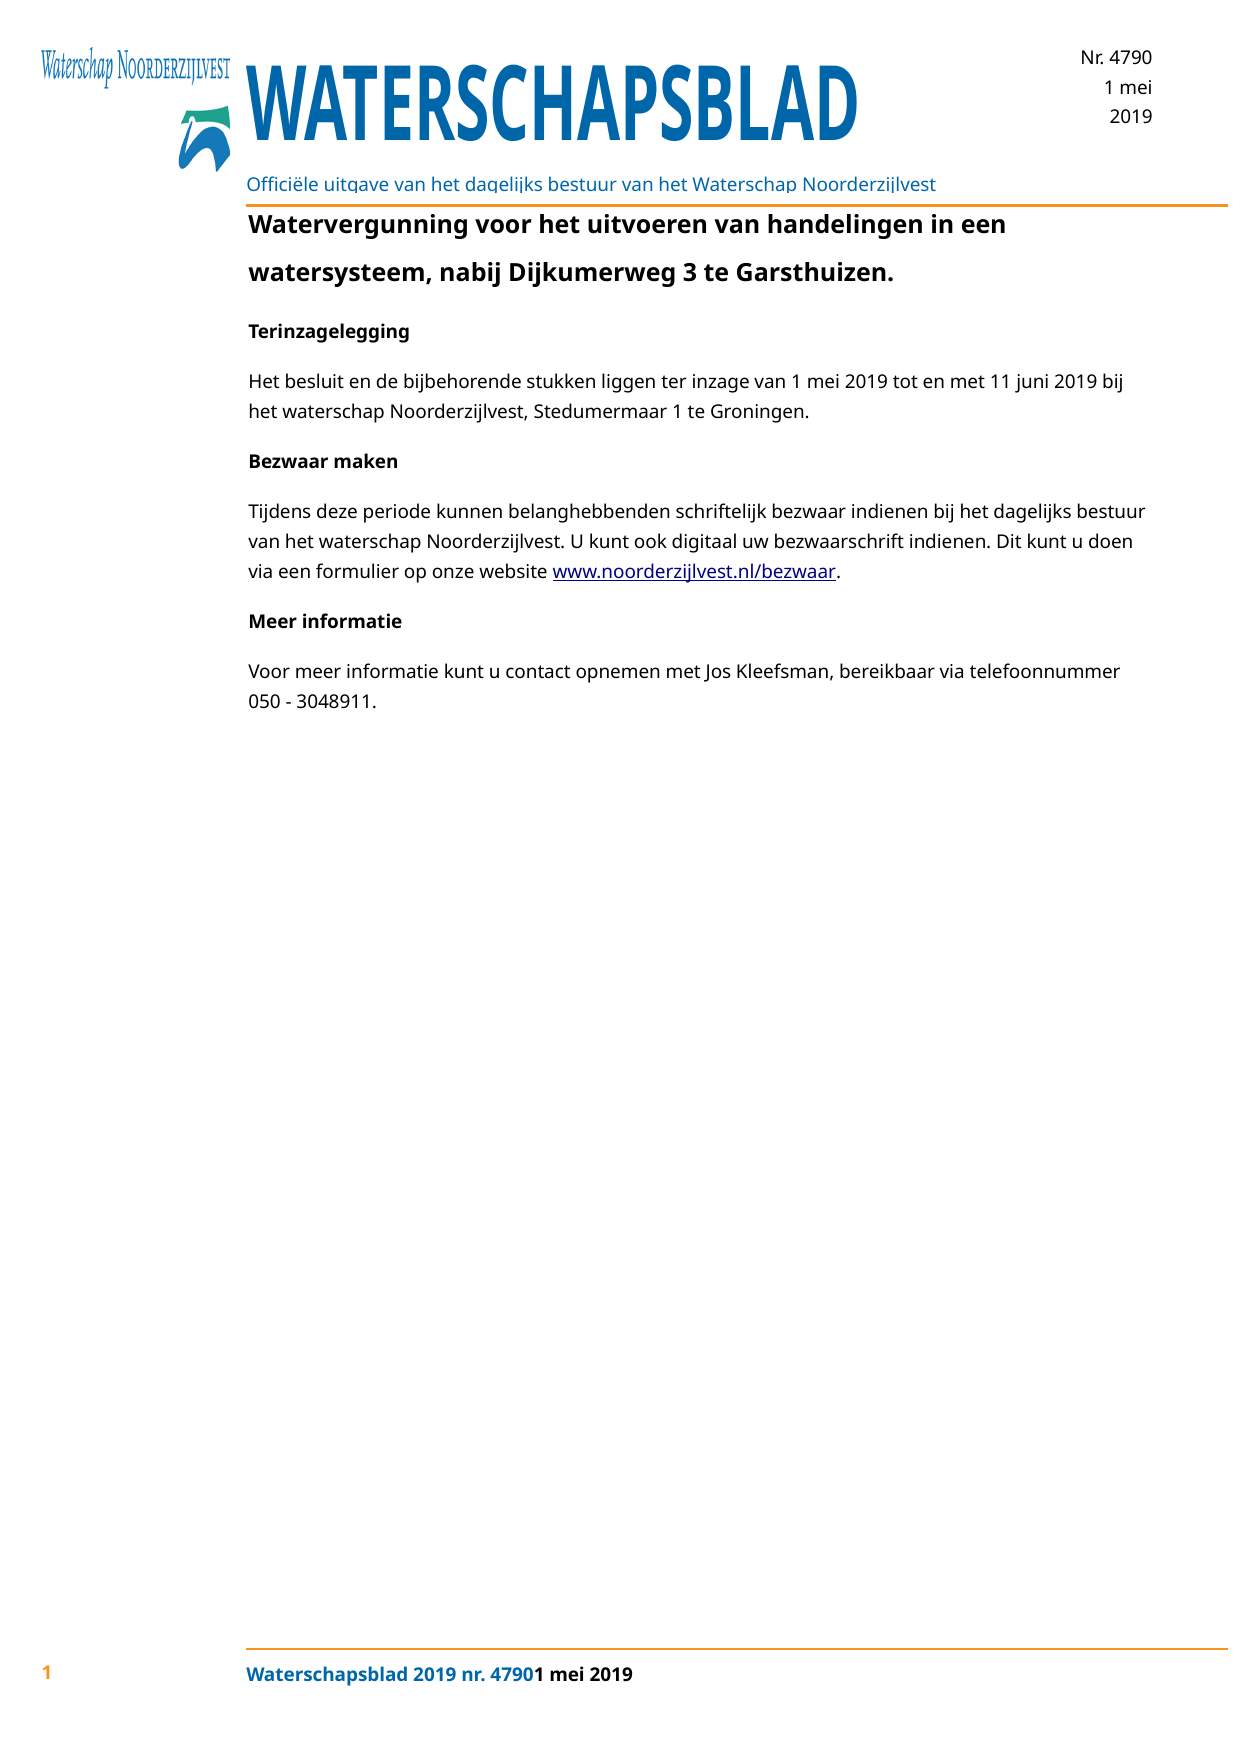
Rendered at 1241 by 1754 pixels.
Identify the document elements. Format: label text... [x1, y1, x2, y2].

text Terinzagelegging [248, 318, 1152, 344]
text Voor meer informatie kunt u contact opnemen met Jos Kleefsman, bereikbaar via telefoonnummer 050 - 3048911. [248, 659, 1152, 714]
text Bezwaar maken [248, 448, 1152, 474]
text Watervergunning voor het uitvoeren van handelingen in een watersysteem, nabij Dijkumerweg 3 te Garsthuizen. [248, 207, 1152, 288]
text Tijdens deze periode kunnen belanghebbenden schriftelijk bezwaar indienen bij het dagelijks bestuur van het waterschap Noorderzijlvest. U kunt ook digitaal uw bezwaarschrift indienen. Dit kunt u doen via een formulier op onze website www.noorderzijlvest.nl/bezwaar. [248, 499, 1152, 584]
picture [41, 47, 231, 172]
text Meer informatie [248, 608, 1152, 634]
text Het besluit en de bijbehorende stukken liggen ter inzage van 1 mei 2019 tot en met 11 juni 2019 bij het waterschap Noorderzijlvest, Stedumermaar 1 te Groningen. [248, 368, 1152, 424]
